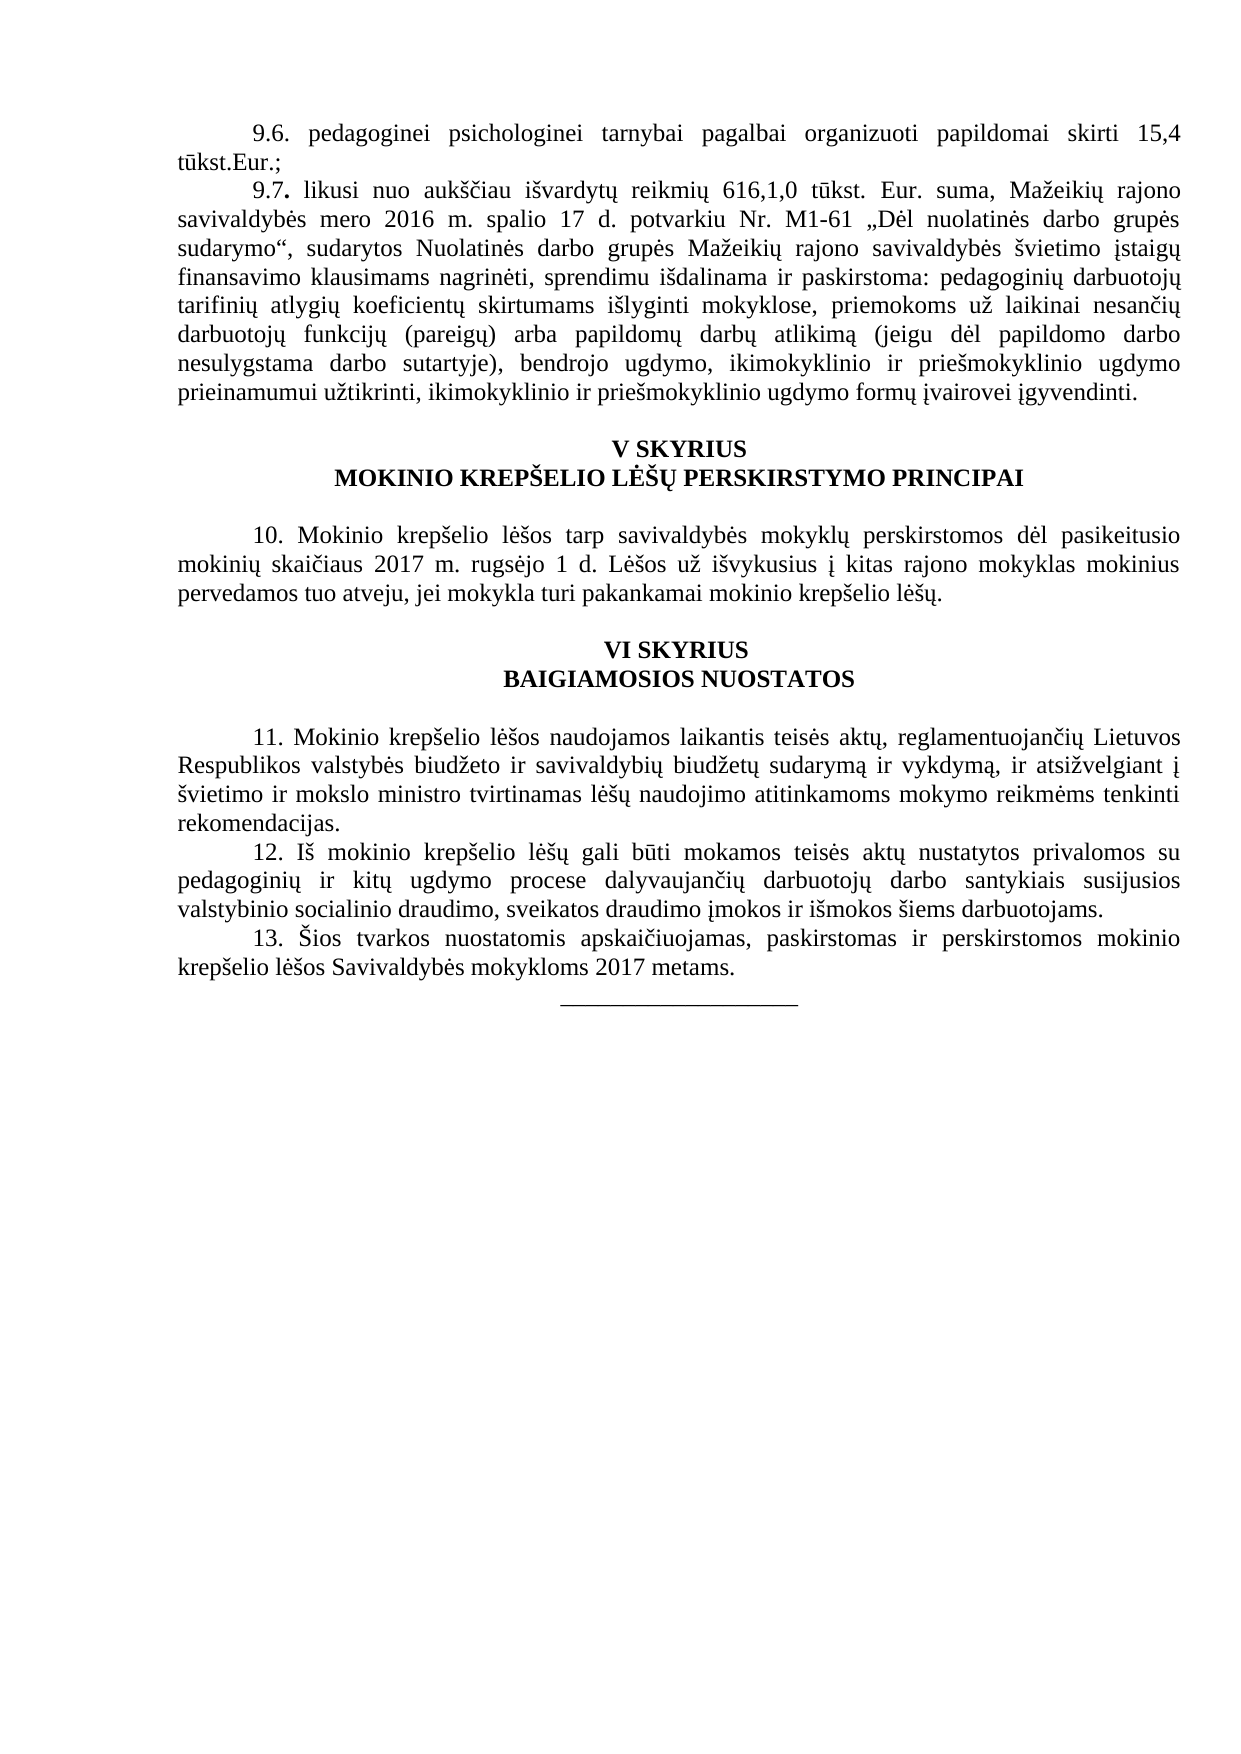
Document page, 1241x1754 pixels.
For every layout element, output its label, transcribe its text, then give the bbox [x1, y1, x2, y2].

text 11. Mokinio krepšelio lėšos naudojamos laikantis teisės aktų, reglamentuojančių Lietuvos Respublikos valstybės biudžeto ir savivaldybių biudžetų sudarymą ir vykdymą, ir atsižvelgiant į švietimo ir mokslo ministro tvirtinamas lėšų naudojimo atitinkamoms mokymo reikmėms tenkinti rekomendacijas. [177, 722, 1181, 837]
text 13. Šios tvarkos nuostatomis apskaičiuojamas, paskirstomas ir perskirstomos mokinio krepšelio lėšos Savivaldybės mokykloms 2017 metams. [177, 923, 1181, 981]
text 9.7. likusi nuo aukščiau išvardytų reikmių 616,1,0 tūkst. Eur. suma, Mažeikių rajono savivaldybės mero 2016 m. spalio 17 d. potvarkiu Nr. M1-61 „Dėl nuolatinės darbo grupės sudarymo“, sudarytos Nuolatinės darbo grupės Mažeikių rajono savivaldybės švietimo įstaigų finansavimo klausimams nagrinėti, sprendimu išdalinama ir paskirstoma: pedagoginių darbuotojų tarifinių atlygių koeficientų skirtumams išlyginti mokyklose, priemokoms už laikinai nesančių darbuotojų funkcijų (pareigų) arba papildomų darbų atlikimą (jeigu dėl papildomo darbo nesulygstama darbo sutartyje), bendrojo ugdymo, ikimokyklinio ir priešmokyklinio ugdymo prieinamumui užtikrinti, ikimokyklinio ir priešmokyklinio ugdymo formų įvairovei įgyvendinti. [177, 176, 1181, 406]
text ___________________ [177, 981, 1181, 1009]
text 10. Mokinio krepšelio lėšos tarp savivaldybės mokyklų perskirstomos dėl pasikeitusio mokinių skaičiaus 2017 m. rugsėjo 1 d. Lėšos už išvykusius į kitas rajono mokyklas mokinius pervedamos tuo atveju, jei mokykla turi pakankamai mokinio krepšelio lėšų. [177, 521, 1181, 607]
text 12. Iš mokinio krepšelio lėšų gali būti mokamos teisės aktų nustatytos privalomos su pedagoginių ir kitų ugdymo procese dalyvaujančių darbuotojų darbo santykiais susijusios valstybinio socialinio draudimo, sveikatos draudimo įmokos ir išmokos šiems darbuotojams. [177, 837, 1181, 923]
text 9.6. pedagoginei psichologinei tarnybai pagalbai organizuoti papildomai skirti 15,4 tūkst.Eur.; [177, 118, 1181, 176]
text MOKINIO KREPŠELIO LĖŠŲ PERSKIRSTYMO PRINCIPAI [177, 463, 1181, 492]
text VI SKYRIUS [177, 636, 1181, 664]
text BAIGIAMOSIOS NUOSTATOS [177, 664, 1181, 693]
text V SKYRIUS [177, 434, 1181, 463]
